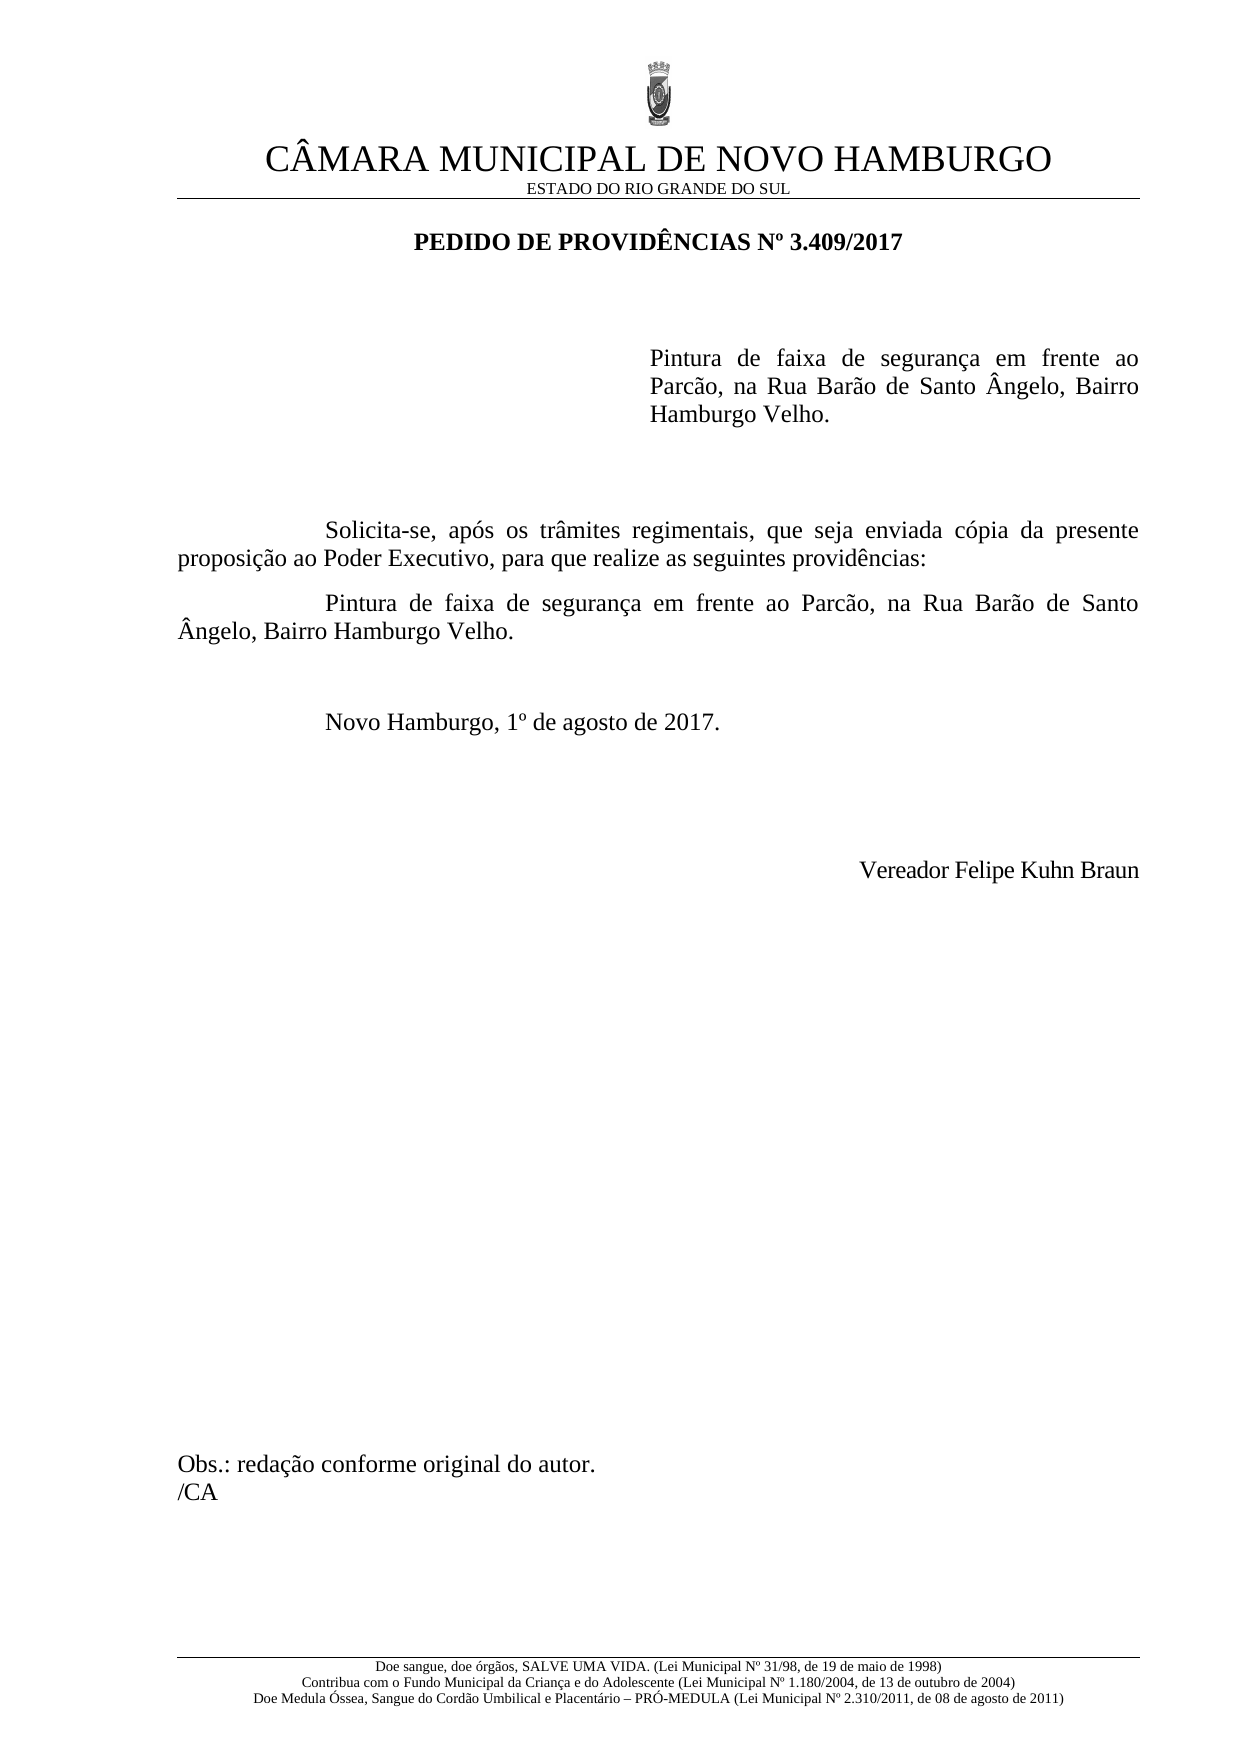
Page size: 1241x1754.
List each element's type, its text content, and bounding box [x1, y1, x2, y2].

text Vereador Felipe Kuhn Braun [177, 856, 1140, 884]
text PEDIDO DE PROVIDÊNCIAS Nº 3.409/2017 [177, 228, 1140, 256]
text Pintura de faixa de segurança em frente ao Parcão, na Rua Barão de Santo Ângelo, Bairro Hamburgo Velho. [649, 344, 1140, 428]
text Obs.: redação conforme original do autor. [177, 1450, 1140, 1478]
text Pintura de faixa de segurança em frente ao Parcão, na Rua Barão de Santo Ângelo, Bairro Hamburgo Velho. [177, 589, 1140, 645]
text /CA [177, 1478, 1140, 1506]
text Novo Hamburgo, 1º de agosto de 2017. [177, 708, 1140, 736]
text Solicita-se, após os trâmites regimentais, que seja enviada cópia da presente proposição ao Poder Executivo, para que realize as seguintes providências: [177, 516, 1140, 572]
